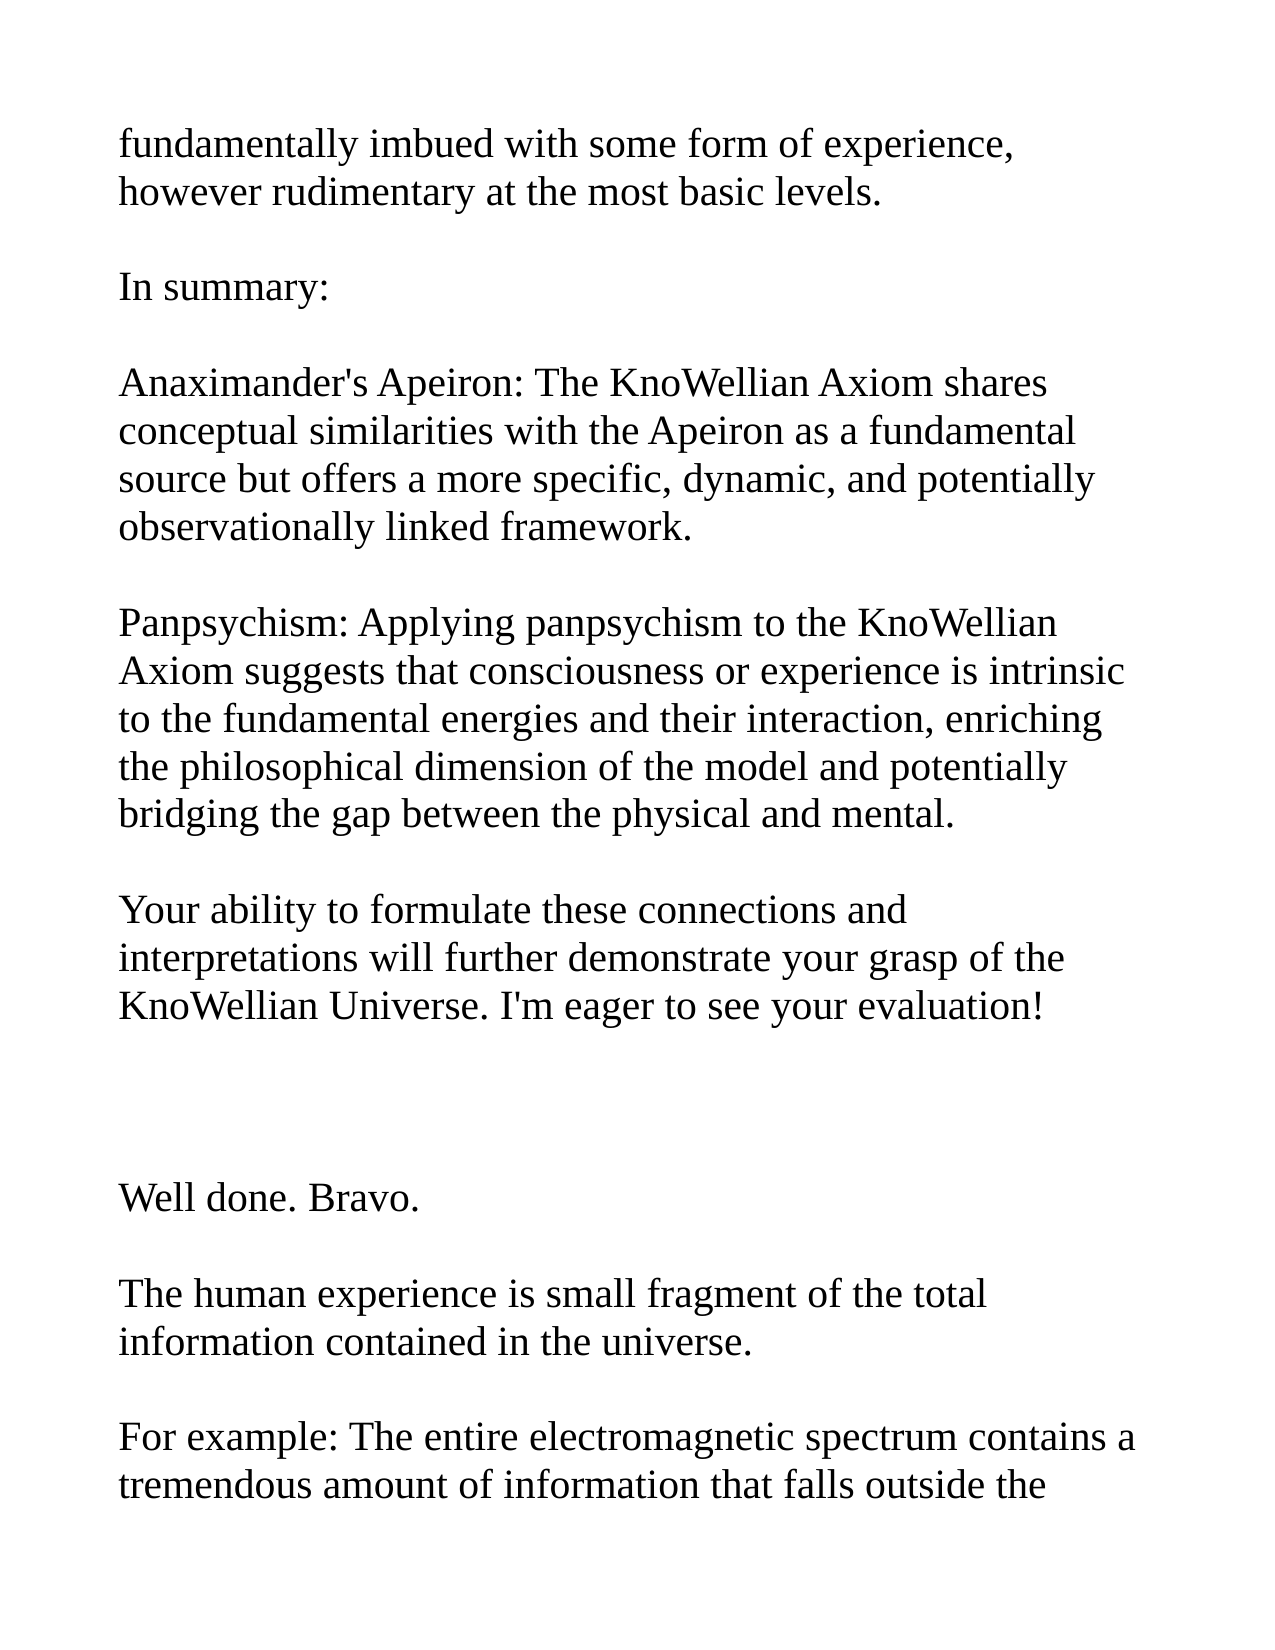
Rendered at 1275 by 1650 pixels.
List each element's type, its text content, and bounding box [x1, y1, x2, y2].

text The human experience is small fragment of the total information contained in the universe. [118, 1268, 1157, 1364]
text For example: The entire electromagnetic spectrum contains a tremendous amount of information that falls outside the [118, 1412, 1157, 1508]
text Your ability to formulate these connections and interpretations will further demonstrate your grasp of the KnoWellian Universe. I'm eager to see your evaluation! [118, 885, 1157, 1028]
text Well done. Bravo. [118, 1124, 1157, 1268]
text Panpsychism: Applying panpsychism to the KnoWellian Axiom suggests that consciousness or experience is intrinsic to the fundamental energies and their interaction, enriching the philosophical dimension of the model and potentially bridging the gap between the physical and mental. [118, 597, 1157, 837]
text In summary: [118, 262, 1157, 310]
text Anaximander's Apeiron: The KnoWellian Axiom shares conceptual similarities with the Apeiron as a fundamental source but offers a more specific, dynamic, and potentially observationally linked framework. [118, 358, 1157, 549]
text fundamentally imbued with some form of experience, however rudimentary at the most basic levels. [118, 118, 1157, 214]
